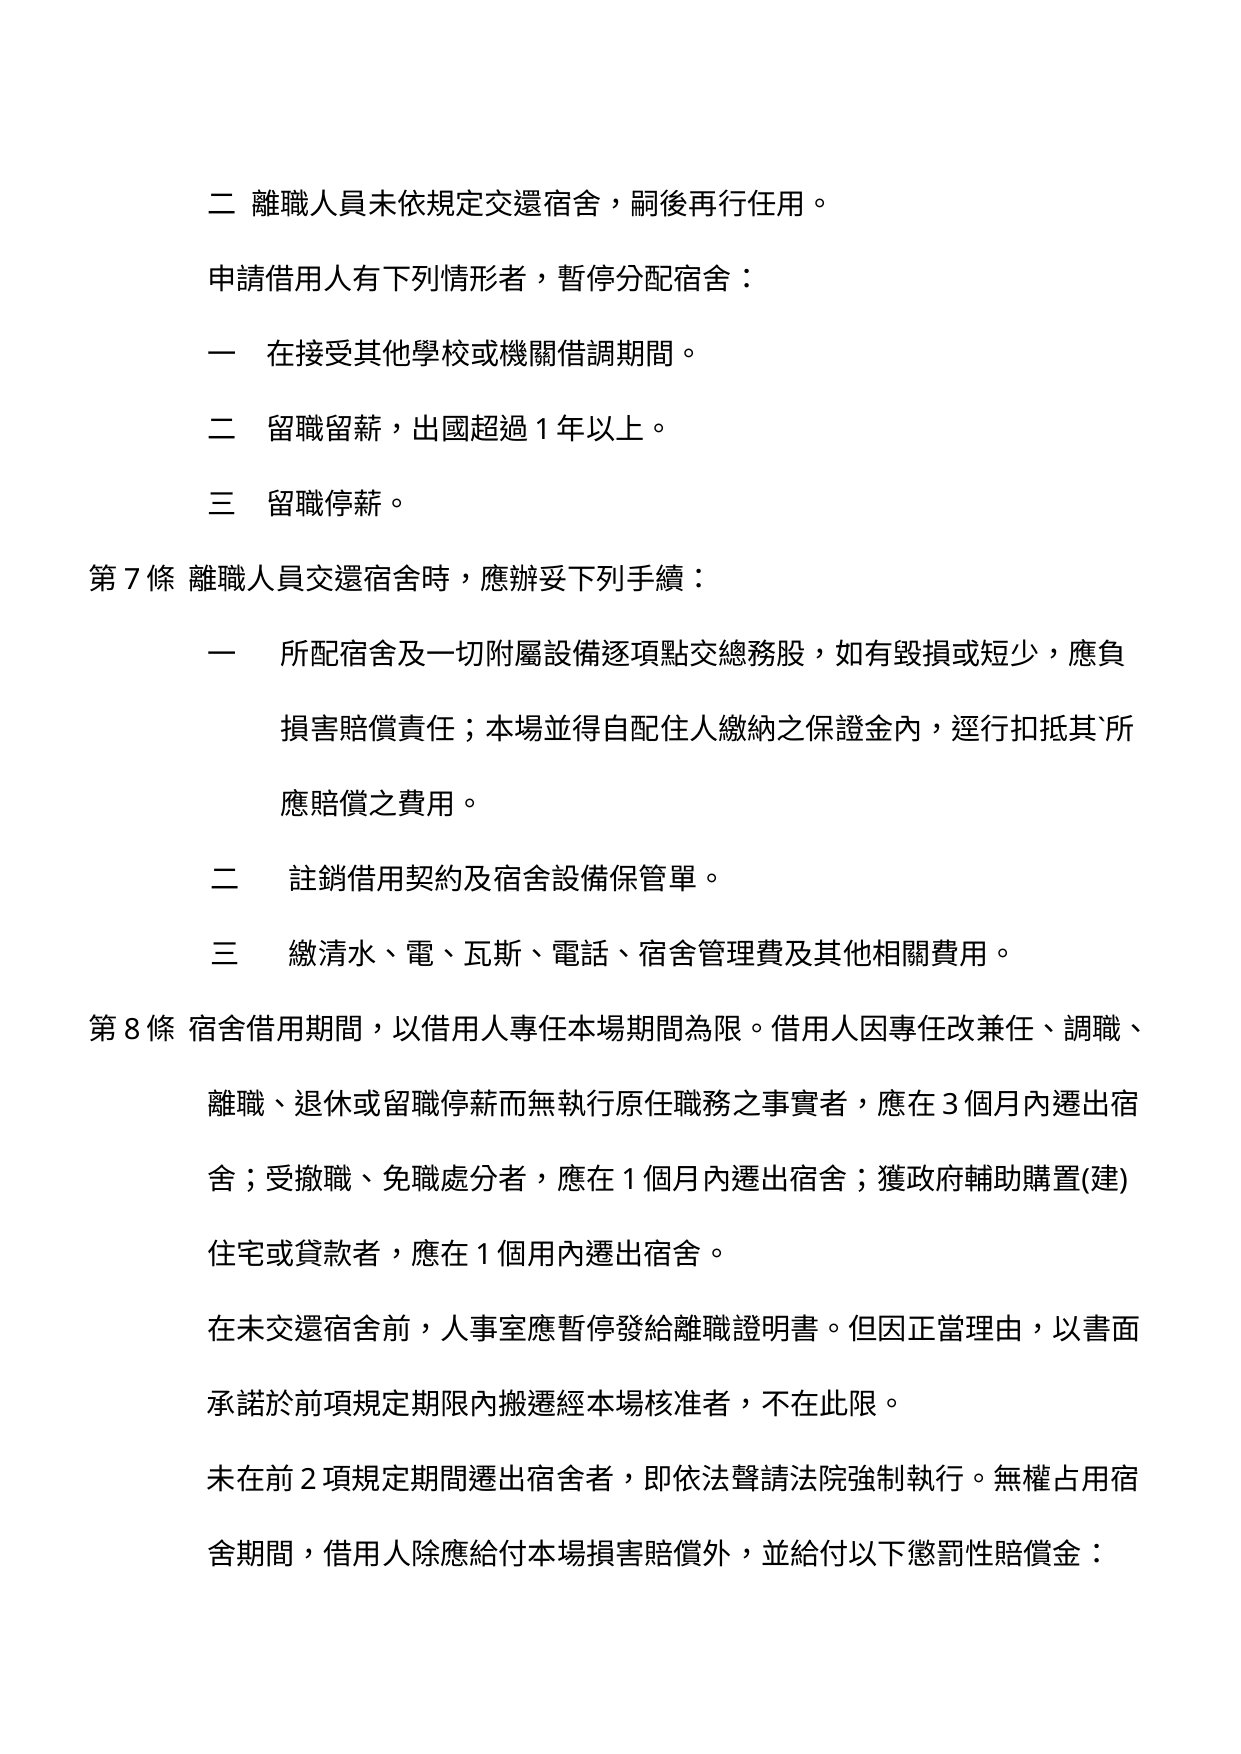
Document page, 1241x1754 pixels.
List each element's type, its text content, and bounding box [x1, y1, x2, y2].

text 在未交還宿舍前，人事室應暫停發給離職證明書。但因正當理由，以書面承諾於前項規定期限內搬遷經本場核准者，不在此限。 [207, 1289, 1152, 1439]
list 在接受其他學校或機關借調期間。 [139, 314, 1152, 389]
list 註銷借用契約及宿舍設備保管單。 [139, 839, 1152, 914]
list 所配宿舍及一切附屬設備逐項點交總務股，如有毀損或短少，應負損害賠償責任；本場並得自配住人繳納之保證金內，逕行扣抵其`所應賠償之費用。 [207, 614, 1152, 839]
text 第7條 離職人員交還宿舍時，應辦妥下列手續： [89, 539, 1152, 614]
list 離職人員未依規定交還宿舍，嗣後再行任用。 [139, 164, 1152, 239]
text 第8條 宿舍借用期間，以借用人專任本場期間為限。借用人因專任改兼任、調職、離職、退休或留職停薪而無執行原任職務之事實者，應在3個月內遷出宿舍；受撤職、免職處分者，應在1個月內遷出宿舍；獲政府輔助購置(建)住宅或貸款者，應在1個用內遷出宿舍。 [89, 989, 1152, 1289]
list 留職停薪。 [139, 464, 1152, 539]
text 申請借用人有下列情形者，暫停分配宿舍： [89, 239, 1152, 314]
list 留職留薪，出國超過1年以上。 [139, 389, 1152, 464]
list 繳清水、電、瓦斯、電話、宿舍管理費及其他相關費用。 [139, 914, 1152, 989]
text 未在前2項規定期間遷出宿舍者，即依法聲請法院強制執行。無權占用宿舍期間，借用人除應給付本場損害賠償外，並給付以下懲罰性賠償金： [207, 1439, 1152, 1589]
